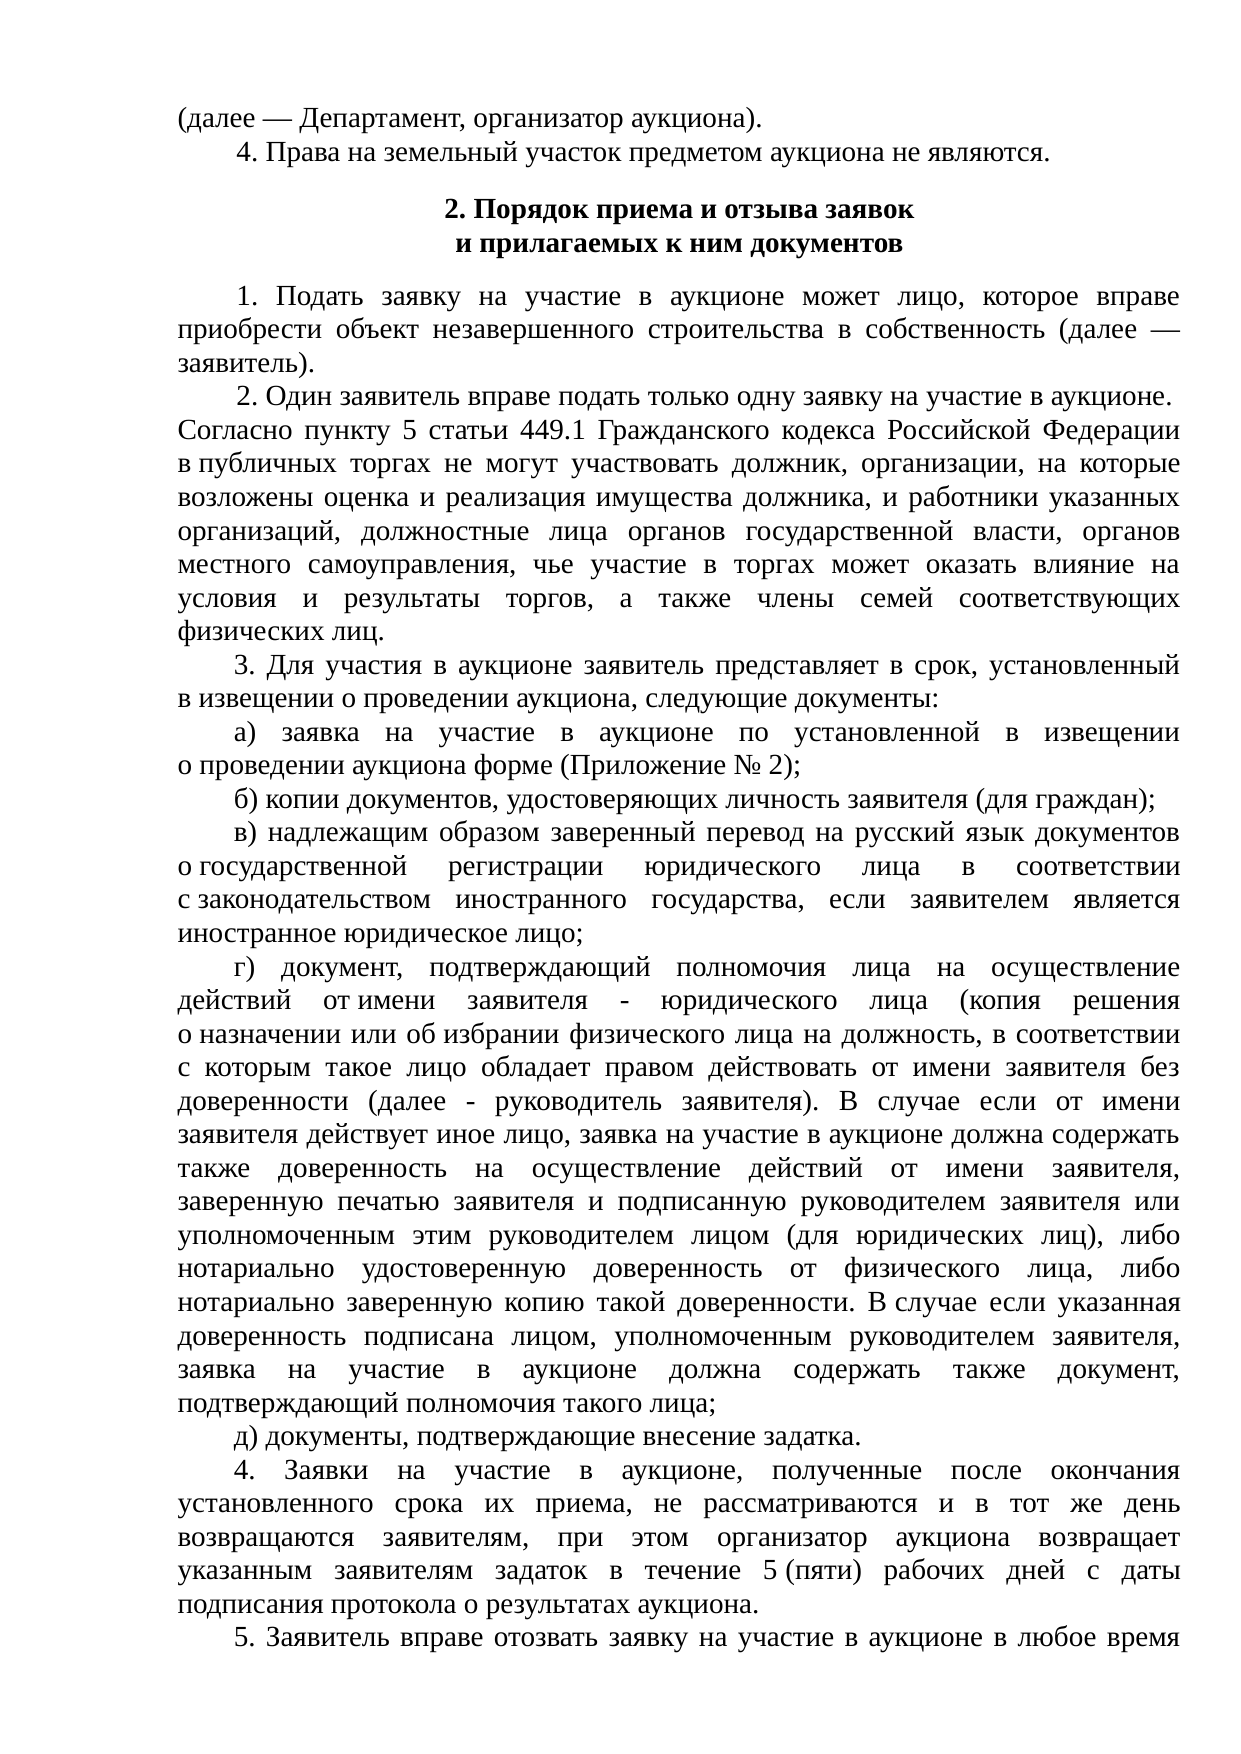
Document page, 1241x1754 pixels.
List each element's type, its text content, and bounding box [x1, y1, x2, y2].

text 5. Заявитель вправе отозвать заявку на участие в аукционе в любое время [177, 1619, 1181, 1653]
text а) заявка на участие в аукционе по установленной в извещении о проведении аукциона форме (Приложение № 2); [177, 714, 1181, 781]
text д) документы, подтверждающие внесение задатка. [177, 1418, 1181, 1452]
text г) документ, подтверждающий полномочия лица на осуществление действий от имени заявителя - юридического лица (копия решения о назначении или об избрании физического лица на должность, в соответствии с которым такое лицо обладает правом действовать от имени заявителя без доверенности (далее - руководитель заявителя). В случае если от имени заявителя действует иное лицо, заявка на участие в аукционе должна содержать также доверенность на осуществление действий от имени заявителя, заверенную печатью заявителя и подписанную руководителем заявителя или уполномоченным этим руководителем лицом (для юридических лиц), либо нотариально удостоверенную доверенность от физического лица, либо нотариально заверенную копию такой доверенности. В случае если указанная доверенность подписана лицом, уполномоченным руководителем заявителя, заявка на участие в аукционе должна содержать также документ, подтверждающий полномочия такого лица; [177, 949, 1181, 1418]
text и прилагаемых к ним документов [177, 225, 1181, 259]
text 4. Права на земельный участок предметом аукциона не являются. [177, 134, 1181, 167]
text в) надлежащим образом заверенный перевод на русский язык документов о государственной регистрации юридического лица в соответствии с законодательством иностранного государства, если заявителем является иностранное юридическое лицо; [177, 814, 1181, 949]
text (далее — Департамент, организатор аукциона). [177, 100, 1181, 134]
text б) копии документов, удостоверяющих личность заявителя (для граждан); [177, 781, 1181, 814]
text Согласно пункту 5 статьи 449.1 Гражданского кодекса Российской Федерации в публичных торгах не могут участвовать должник, организации, на которые возложены оценка и реализация имущества должника, и работники указанных организаций, должностные лица органов государственной власти, органов местного самоуправления, чье участие в торгах может оказать влияние на условия и результаты торгов, а также члены семей соответствующих физических лиц. [177, 412, 1181, 647]
text 2. Один заявитель вправе подать только одну заявку на участие в аукционе. [177, 378, 1181, 412]
text 1. Подать заявку на участие в аукционе может лицо, которое вправе приобрести объект незавершенного строительства в собственность (далее — заявитель). [177, 278, 1181, 378]
text 3. Для участия в аукционе заявитель представляет в срок, установленный в извещении о проведении аукциона, следующие документы: [177, 647, 1181, 714]
text 4. Заявки на участие в аукционе, полученные после окончания установленного срока их приема, не рассматриваются и в тот же день возвращаются заявителям, при этом организатор аукциона возвращает указанным заявителям задаток в течение 5 (пяти) рабочих дней с даты подписания протокола о результатах аукциона. [177, 1452, 1181, 1619]
text 2. Порядок приема и отзыва заявок [177, 192, 1181, 225]
